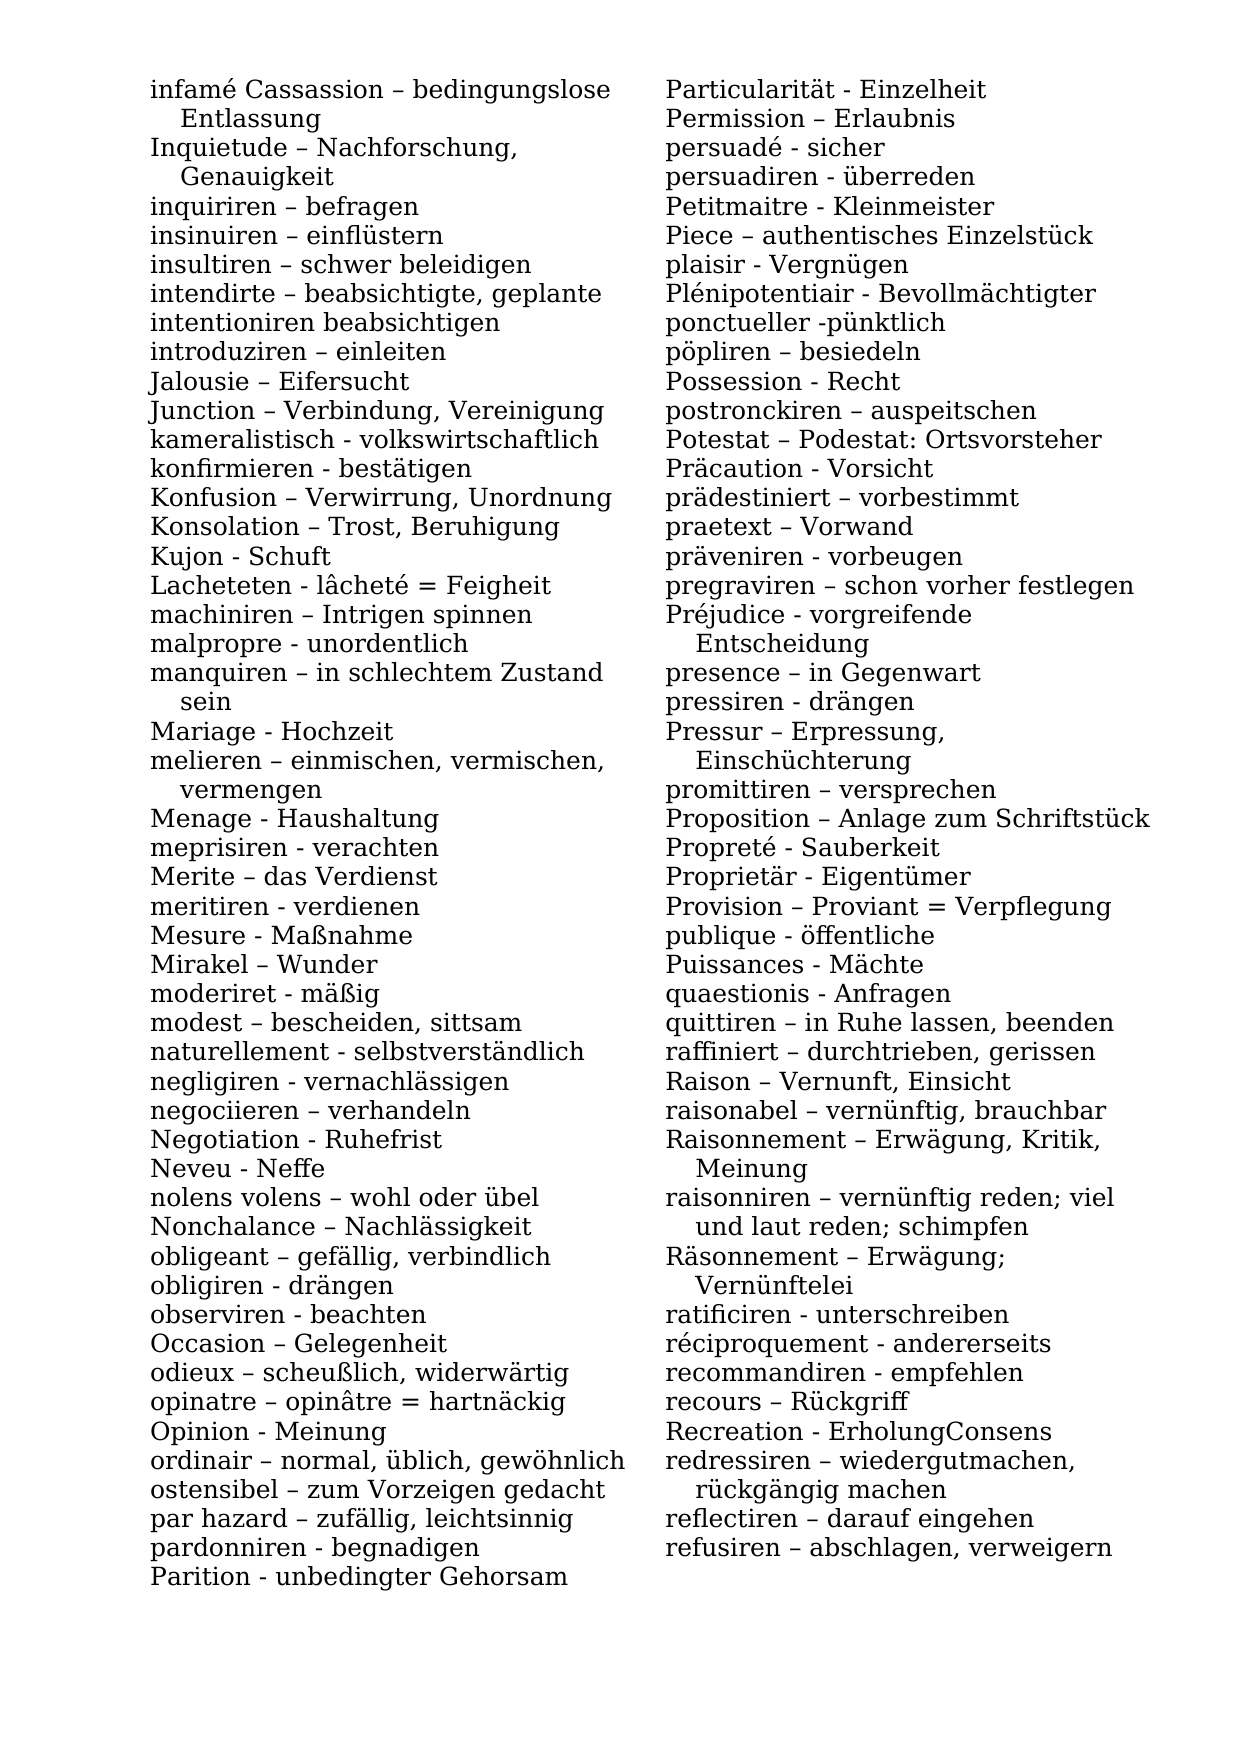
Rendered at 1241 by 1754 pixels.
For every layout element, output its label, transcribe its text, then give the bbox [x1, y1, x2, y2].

text Kujon - Schuft [150, 542, 635, 571]
text quaestionis - Anfragen [665, 979, 1151, 1008]
text raisonniren – vernünftig reden; viel und laut reden; schimpfen [665, 1183, 1151, 1242]
text persuadé - sicher [665, 133, 1151, 162]
text nolens volens – wohl oder übel [150, 1183, 635, 1212]
text naturellement - selbstverständlich [150, 1037, 635, 1067]
text odieux – scheußlich, widerwärtig [150, 1358, 635, 1387]
text melieren – einmischen, vermischen, vermengen [150, 746, 635, 804]
text pregraviren – schon vorher festlegen [665, 571, 1151, 600]
text machiniren – Intrigen spinnen [150, 600, 635, 629]
text opinatre – opinâtre = hartnäckig [150, 1387, 635, 1417]
text Proprietär - Eigentümer [665, 862, 1151, 892]
text insultiren – schwer beleidigen [150, 250, 635, 279]
text intentioniren beabsichtigen [150, 308, 635, 337]
text publique - öffentliche [665, 921, 1151, 950]
text Räsonnement – Erwägung; Vernünftelei [665, 1242, 1151, 1300]
text Recreation - ErholungConsens [665, 1417, 1151, 1446]
text Neveu - Neffe [150, 1154, 635, 1183]
text praetext – Vorwand [665, 512, 1151, 542]
text recommandiren - empfehlen [665, 1358, 1151, 1387]
text Particularität - Einzelheit [665, 75, 1151, 104]
text ponctueller -pünktlich [665, 308, 1151, 337]
text Mirakel – Wunder [150, 950, 635, 979]
text prädestiniert – vorbestimmt [665, 483, 1151, 512]
text obligeant – gefällig, verbindlich [150, 1242, 635, 1271]
text Inquietude – Nachforschung, Genauigkeit [150, 133, 635, 192]
text malpropre - unordentlich [150, 629, 635, 658]
text Mariage - Hochzeit [150, 717, 635, 746]
text Negotiation - Ruhefrist [150, 1125, 635, 1154]
text Pressur – Erpressung, Einschüchterung [665, 717, 1151, 775]
text Petitmaitre - Kleinmeister [665, 192, 1151, 221]
text ratificiren - unterschreiben [665, 1300, 1151, 1329]
text präveniren - vorbeugen [665, 542, 1151, 571]
text Potestat – Podestat: Ortsvorsteher [665, 425, 1151, 454]
text quittiren – in Ruhe lassen, beenden [665, 1008, 1151, 1037]
text plaisir - Vergnügen [665, 250, 1151, 279]
text moderiret - mäßig [150, 979, 635, 1008]
text persuadiren - überreden [665, 162, 1151, 192]
text raffiniert – durchtrieben, gerissen [665, 1037, 1151, 1067]
text introduziren – einleiten [150, 337, 635, 367]
text Nonchalance – Nachlässigkeit [150, 1212, 635, 1242]
text par hazard – zufällig, leichtsinnig [150, 1504, 635, 1533]
text observiren - beachten [150, 1300, 635, 1329]
text Lacheteten - lâcheté = Feigheit [150, 571, 635, 600]
text inquiriren – befragen [150, 192, 635, 221]
text modest – bescheiden, sittsam [150, 1008, 635, 1037]
text refusiren – abschlagen, verweigern [665, 1533, 1151, 1562]
text Propreté - Sauberkeit [665, 833, 1151, 862]
text Konsolation – Trost, Beruhigung [150, 512, 635, 542]
text Puissances - Mächte [665, 950, 1151, 979]
text redressiren – wiedergutmachen, rückgängig machen [665, 1446, 1151, 1504]
text Mesure - Maßnahme [150, 921, 635, 950]
text Proposition – Anlage zum Schriftstück [665, 804, 1151, 833]
text pöpliren – besiedeln [665, 337, 1151, 367]
text obligiren - drängen [150, 1271, 635, 1300]
text Merite – das Verdienst [150, 862, 635, 892]
text Präcaution - Vorsicht [665, 454, 1151, 483]
text intendirte – beabsichtigte, geplante [150, 279, 635, 308]
text promittiren – versprechen [665, 775, 1151, 804]
text manquiren – in schlechtem Zustand sein [150, 658, 635, 717]
text Occasion – Gelegenheit [150, 1329, 635, 1358]
text recours – Rückgriff [665, 1387, 1151, 1417]
text Préjudice - vorgreifende Entscheidung [665, 600, 1151, 658]
text Plénipotentiair - Bevollmächtigter [665, 279, 1151, 308]
text pardonniren - begnadigen [150, 1533, 635, 1562]
text kameralistisch - volkswirtschaftlich [150, 425, 635, 454]
text Permission – Erlaubnis [665, 104, 1151, 133]
text Konfusion – Verwirrung, Unordnung [150, 483, 635, 512]
text presence – in Gegenwart [665, 658, 1151, 687]
text ordinair – normal, üblich, gewöhnlich [150, 1446, 635, 1475]
text infamé Cassassion – bedingungslose Entlassung [150, 75, 635, 133]
text Raison – Vernunft, Einsicht [665, 1067, 1151, 1096]
text pressiren - drängen [665, 687, 1151, 717]
text Jalousie – Eifersucht [150, 367, 635, 396]
text réciproquement - andererseits [665, 1329, 1151, 1358]
text Provision – Proviant = Verpflegung [665, 892, 1151, 921]
text raisonabel – vernünftig, brauchbar [665, 1096, 1151, 1125]
text meprisiren - verachten [150, 833, 635, 862]
text konfirmieren - bestätigen [150, 454, 635, 483]
text Menage - Haushaltung [150, 804, 635, 833]
text meritiren - verdienen [150, 892, 635, 921]
text Parition - unbedingter Gehorsam [150, 1562, 635, 1592]
text reflectiren – darauf eingehen [665, 1504, 1151, 1533]
text Junction – Verbindung, Vereinigung [150, 396, 635, 425]
text Raisonnement – Erwägung, Kritik, Meinung [665, 1125, 1151, 1183]
text postronckiren – auspeitschen [665, 396, 1151, 425]
text Piece – authentisches Einzelstück [665, 221, 1151, 250]
text Opinion - Meinung [150, 1417, 635, 1446]
text insinuiren – einflüstern [150, 221, 635, 250]
text ostensibel – zum Vorzeigen gedacht [150, 1475, 635, 1504]
text negligiren - vernachlässigen [150, 1067, 635, 1096]
text Possession - Recht [665, 367, 1151, 396]
text negociieren – verhandeln [150, 1096, 635, 1125]
